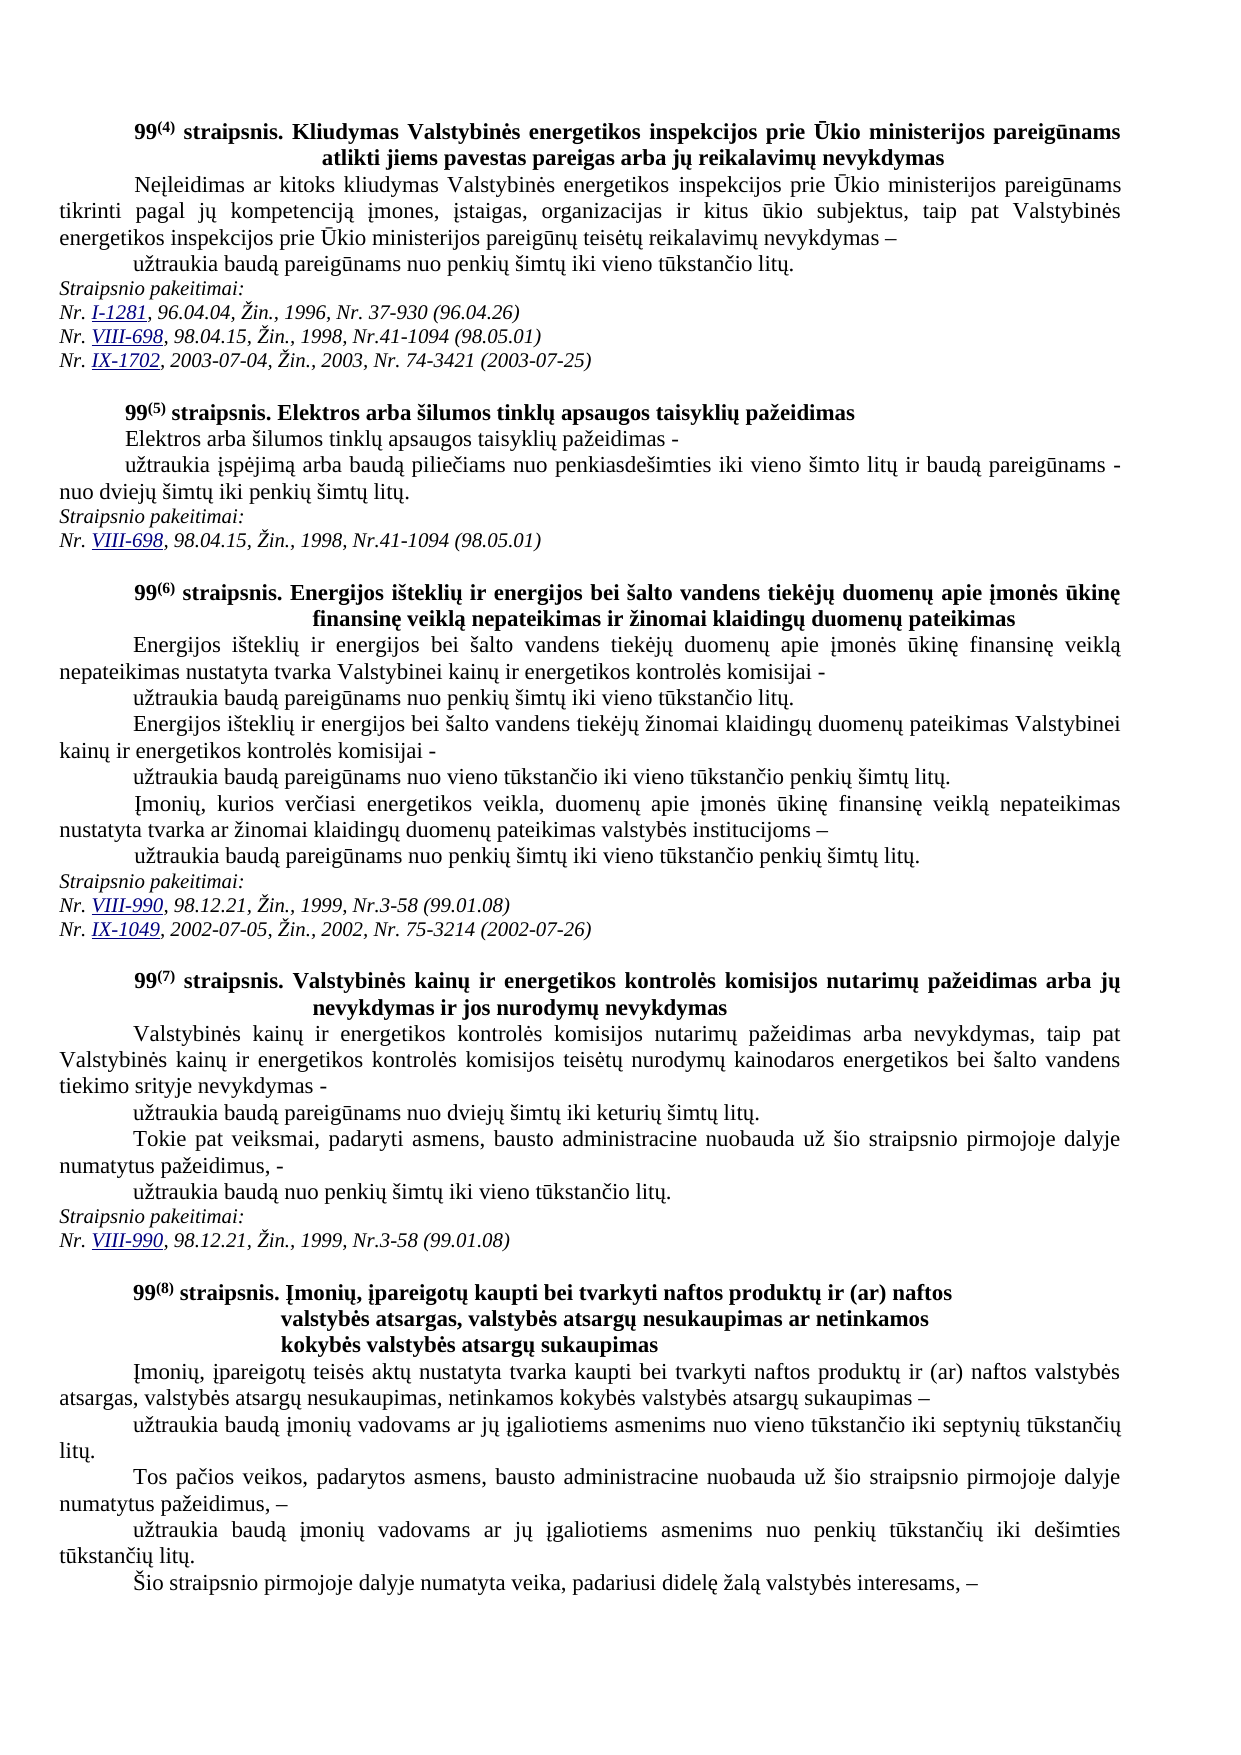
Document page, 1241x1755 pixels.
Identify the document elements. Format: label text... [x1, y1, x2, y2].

text užtraukia baudą pareigūnams nuo penkių šimtų iki vieno tūkstančio litų. [59, 250, 1122, 276]
text Valstybinės kainų ir energetikos kontrolės komisijos nutarimų pažeidimas arba nevykdymas, taip pat Valstybinės kainų ir energetikos kontrolės komisijos teisėtų nurodymų kainodaros energetikos bei šalto vandens tiekimo srityje nevykdymas - [59, 1020, 1122, 1099]
text Įmonių, įpareigotų teisės aktų nustatyta tvarka kaupti bei tvarkyti naftos produktų ir (ar) naftos valstybės atsargas, valstybės atsargų nesukaupimas, netinkamos kokybės valstybės atsargų sukaupimas – [59, 1358, 1122, 1411]
text Straipsnio pakeitimai: [59, 504, 1122, 528]
text 99(7) straipsnis. Valstybinės kainų ir energetikos kontrolės komisijos nutarimų pažeidimas arba jų nevykdymas ir jos nurodymų nevykdymas [134, 967, 1122, 1020]
text užtraukia baudą įmonių vadovams ar jų įgaliotiems asmenims nuo penkių tūkstančių iki dešimties tūkstančių litų. [59, 1516, 1122, 1569]
text valstybės atsargas, valstybės atsargų nesukaupimas ar netinkamos [59, 1305, 1122, 1332]
text užtraukia įspėjimą arba baudą piliečiams nuo penkiasdešimties iki vieno šimto litų ir baudą pareigūnams - nuo dviejų šimtų iki penkių šimtų litų. [59, 452, 1122, 504]
text Energijos išteklių ir energijos bei šalto vandens tiekėjų duomenų apie įmonės ūkinę finansinę veiklą nepateikimas nustatyta tvarka Valstybinei kainų ir energetikos kontrolės komisijai - [59, 631, 1122, 684]
text užtraukia baudą pareigūnams nuo dviejų šimtų iki keturių šimtų litų. [59, 1099, 1122, 1125]
text 99(8) straipsnis. Įmonių, įpareigotų kaupti bei tvarkyti naftos produktų ir (ar) naftos [59, 1279, 1122, 1305]
text užtraukia baudą pareigūnams nuo vieno tūkstančio iki vieno tūkstančio penkių šimtų litų. [59, 763, 1122, 789]
text užtraukia baudą pareigūnams nuo penkių šimtų iki vieno tūkstančio penkių šimtų litų. [59, 842, 1122, 869]
text Nr. IX-1702, 2003-07-04, Žin., 2003, Nr. 74-3421 (2003-07-25) [59, 348, 1122, 372]
text kokybės valstybės atsargų sukaupimas [59, 1332, 1122, 1358]
text užtraukia baudą įmonių vadovams ar jų įgaliotiems asmenims nuo vieno tūkstančio iki septynių tūkstančių litų. [59, 1411, 1122, 1463]
text 99(4) straipsnis. Kliudymas Valstybinės energetikos inspekcijos prie Ūkio ministerijos pareigūnams atlikti jiems pavestas pareigas arba jų reikalavimų nevykdymas [134, 118, 1122, 171]
text Nr. VIII-990, 98.12.21, Žin., 1999, Nr.3-58 (99.01.08) [59, 1228, 1122, 1252]
text Elektros arba šilumos tinklų apsaugos taisyklių pažeidimas - [59, 425, 1122, 452]
text Tokie pat veiksmai, padaryti asmens, bausto administracine nuobauda už šio straipsnio pirmojoje dalyje numatytus pažeidimus, - [59, 1125, 1122, 1178]
text Straipsnio pakeitimai: [59, 869, 1122, 893]
text Straipsnio pakeitimai: [59, 276, 1122, 300]
text užtraukia baudą pareigūnams nuo penkių šimtų iki vieno tūkstančio litų. [59, 684, 1122, 711]
text Nr. VIII-990, 98.12.21, Žin., 1999, Nr.3-58 (99.01.08) [59, 893, 1122, 917]
text Nr. I-1281, 96.04.04, Žin., 1996, Nr. 37-930 (96.04.26) [59, 300, 1122, 324]
text užtraukia baudą nuo penkių šimtų iki vieno tūkstančio litų. [59, 1178, 1122, 1204]
text 99(5) straipsnis. Elektros arba šilumos tinklų apsaugos taisyklių pažeidimas [59, 399, 1122, 425]
text Straipsnio pakeitimai: [59, 1204, 1122, 1228]
text Nr. VIII-698, 98.04.15, Žin., 1998, Nr.41-1094 (98.05.01) [59, 528, 1122, 552]
text Energijos išteklių ir energijos bei šalto vandens tiekėjų žinomai klaidingų duomenų pateikimas Valstybinei kainų ir energetikos kontrolės komisijai - [59, 711, 1122, 763]
text 99(6) straipsnis. Energijos išteklių ir energijos bei šalto vandens tiekėjų duomenų apie įmonės ūkinę finansinę veiklą nepateikimas ir žinomai klaidingų duomenų pateikimas [134, 579, 1122, 631]
text Šio straipsnio pirmojoje dalyje numatyta veika, padariusi didelę žalą valstybės interesams, – [59, 1569, 1122, 1595]
text Nr. VIII-698, 98.04.15, Žin., 1998, Nr.41-1094 (98.05.01) [59, 324, 1122, 348]
text Įmonių, kurios verčiasi energetikos veikla, duomenų apie įmonės ūkinę finansinę veiklą nepateikimas nustatyta tvarka ar žinomai klaidingų duomenų pateikimas valstybės institucijoms – [59, 789, 1122, 842]
text Tos pačios veikos, padarytos asmens, bausto administracine nuobauda už šio straipsnio pirmojoje dalyje numatytus pažeidimus, – [59, 1463, 1122, 1516]
text Nr. IX-1049, 2002-07-05, Žin., 2002, Nr. 75-3214 (2002-07-26) [59, 917, 1122, 941]
text Neįleidimas ar kitoks kliudymas Valstybinės energetikos inspekcijos prie Ūkio ministerijos pareigūnams tikrinti pagal jų kompetenciją įmones, įstaigas, organizacijas ir kitus ūkio subjektus, taip pat Valstybinės energetikos inspekcijos prie Ūkio ministerijos pareigūnų teisėtų reikalavimų nevykdymas – [59, 171, 1122, 250]
